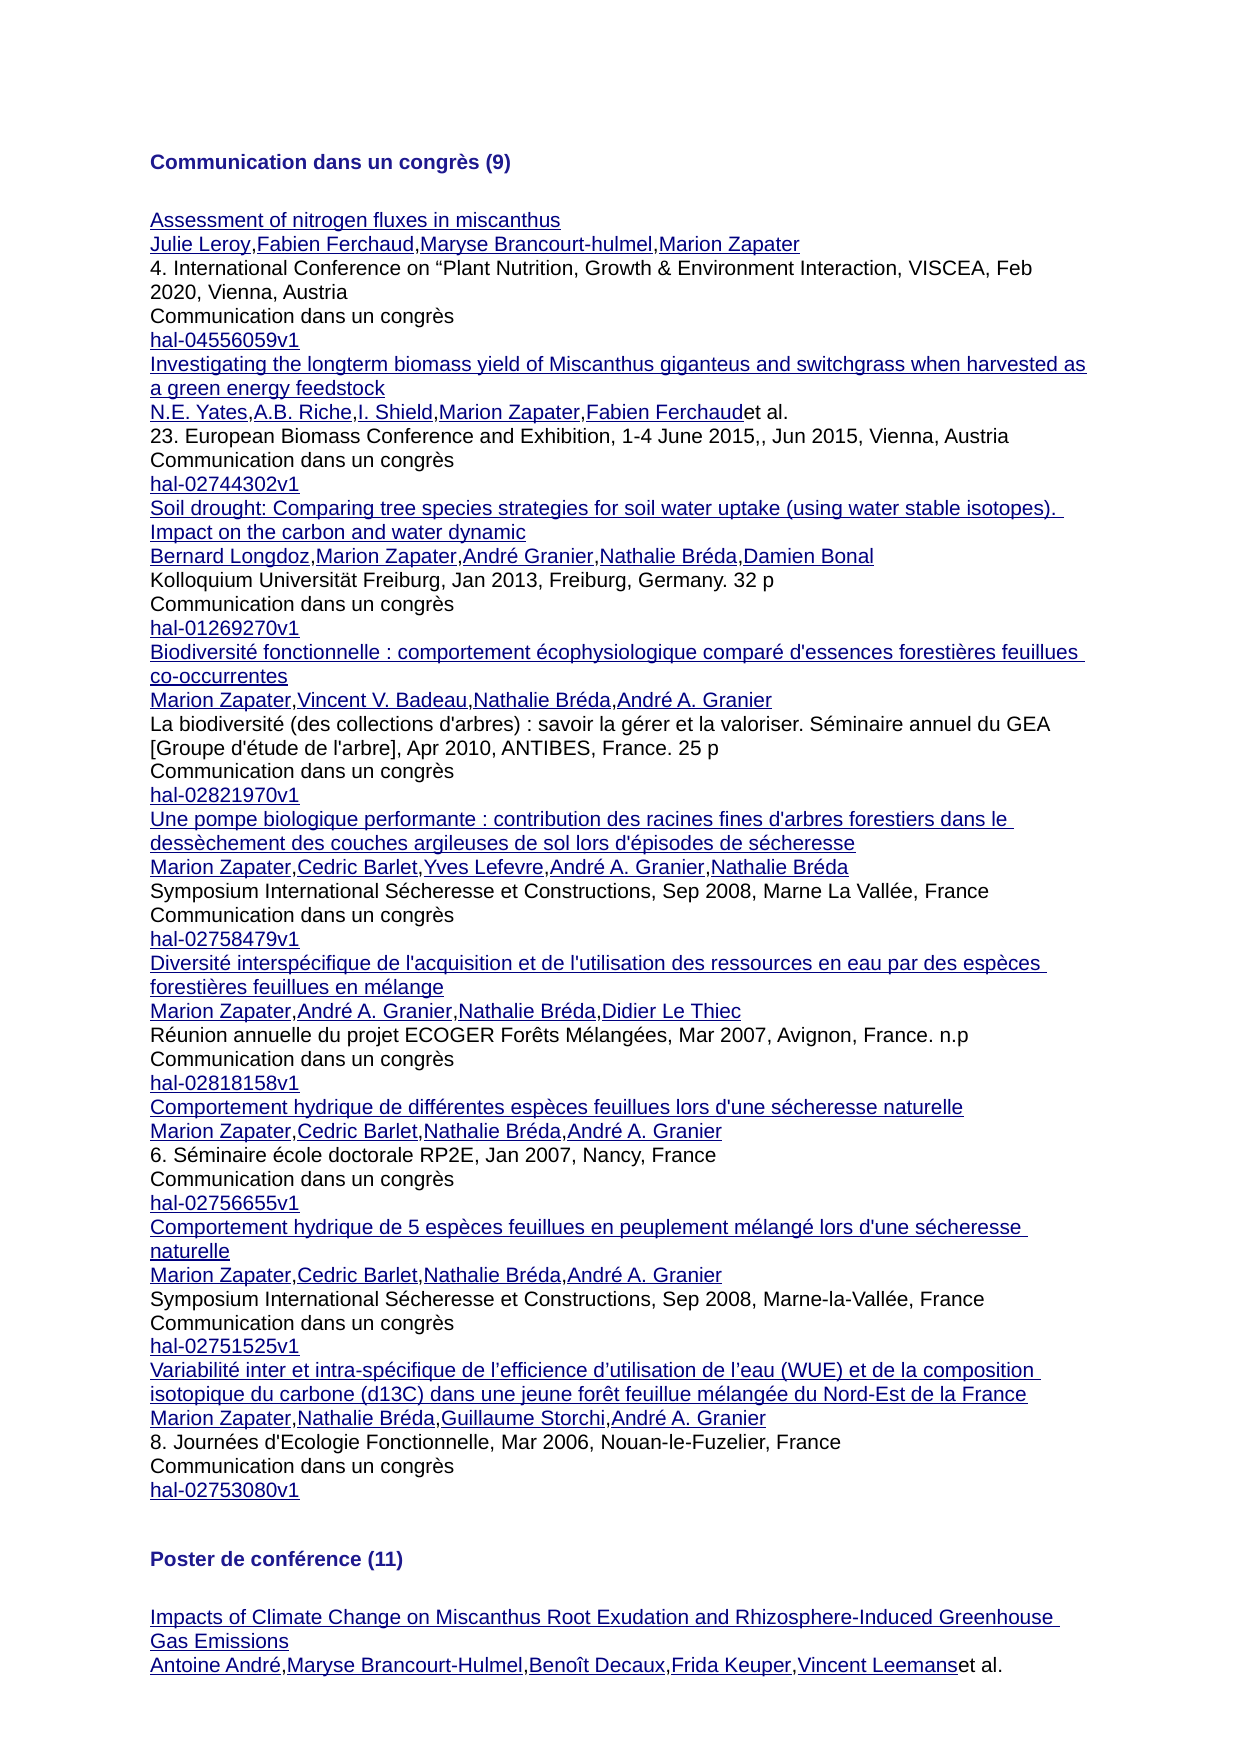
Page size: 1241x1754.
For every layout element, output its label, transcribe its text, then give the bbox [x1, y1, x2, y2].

table_cell Une pompe biologique performante : contribution des racines fines d'arbres forestiers dans le dessèchement des couches argileuses de sol lors d'épisodes de sécheresse Marion Zapater,Cedric Barlet,Yves Lefevre,André A. Granier,Nathalie Bréda Symposium International Sécheresse et Constructions, Sep 2008, Marne La Vallée, France Communication dans un congrès hal-02758479v1 [150, 807, 1090, 951]
subtitle Communication dans un congrès (9) [150, 150, 1090, 174]
table_cell Biodiversité fonctionnelle : comportement écophysiologique comparé d'essences forestières feuillues co-occurrentes Marion Zapater,Vincent V. Badeau,Nathalie Bréda,André A. Granier La biodiversité (des collections d'arbres) : savoir la gérer et la valoriser. Séminaire annuel du GEA [Groupe d'étude de l'arbre], Apr 2010, ANTIBES, France. 25 p Communication dans un congrès hal-02821970v1 [150, 640, 1090, 807]
table_cell Soil drought: Comparing tree species strategies for soil water uptake (using water stable isotopes). Impact on the carbon and water dynamic Bernard Longdoz,Marion Zapater,André Granier,Nathalie Bréda,Damien Bonal Kolloquium Universität Freiburg, Jan 2013, Freiburg, Germany. 32 p Communication dans un congrès hal-01269270v1 [150, 496, 1090, 639]
table_cell Diversité interspécifique de l'acquisition et de l'utilisation des ressources en eau par des espèces forestières feuillues en mélange Marion Zapater,André A. Granier,Nathalie Bréda,Didier Le Thiec Réunion annuelle du projet ECOGER Forêts Mélangées, Mar 2007, Avignon, France. n.p Communication dans un congrès hal-02818158v1 [150, 951, 1090, 1095]
table_header Assessment of nitrogen fluxes in miscanthus Julie Leroy,Fabien Ferchaud,Maryse Brancourt‐hulmel,Marion Zapater 4. International Conference on “Plant Nutrition, Growth & Environment Interaction, VISCEA, Feb 2020, Vienna, Austria Communication dans un congrès hal-04556059v1 [150, 208, 1090, 352]
table_header Impacts of Climate Change on Miscanthus Root Exudation and Rhizosphere-Induced Greenhouse Gas Emissions Antoine André,Maryse Brancourt-Hulmel,Benoît Decaux,Frida Keuper,Vincent Leemanset al. [150, 1605, 1090, 1677]
table_cell Variabilité inter et intra-spécifique de l’efficience d’utilisation de l’eau (WUE) et de la composition isotopique du carbone (d13C) dans une jeune forêt feuillue mélangée du Nord-Est de la France Marion Zapater,Nathalie Bréda,Guillaume Storchi,André A. Granier 8. Journées d'Ecologie Fonctionnelle, Mar 2006, Nouan-le-Fuzelier, France Communication dans un congrès hal-02753080v1 [150, 1358, 1090, 1502]
table_cell Comportement hydrique de différentes espèces feuillues lors d'une sécheresse naturelle Marion Zapater,Cedric Barlet,Nathalie Bréda,André A. Granier 6. Séminaire école doctorale RP2E, Jan 2007, Nancy, France Communication dans un congrès hal-02756655v1 [150, 1095, 1090, 1214]
table_cell Investigating the longterm biomass yield of Miscanthus giganteus and switchgrass when harvested as a green energy feedstock N.E. Yates,A.B. Riche,I. Shield,Marion Zapater,Fabien Ferchaudet al. 23. European Biomass Conference and Exhibition, 1-4 June 2015,, Jun 2015, Vienna, Austria Communication dans un congrès hal-02744302v1 [150, 352, 1090, 496]
table_cell Comportement hydrique de 5 espèces feuillues en peuplement mélangé lors d'une sécheresse naturelle Marion Zapater,Cedric Barlet,Nathalie Bréda,André A. Granier Symposium International Sécheresse et Constructions, Sep 2008, Marne-la-Vallée, France Communication dans un congrès hal-02751525v1 [150, 1215, 1090, 1358]
subtitle Poster de conférence (11) [150, 1547, 1090, 1571]
